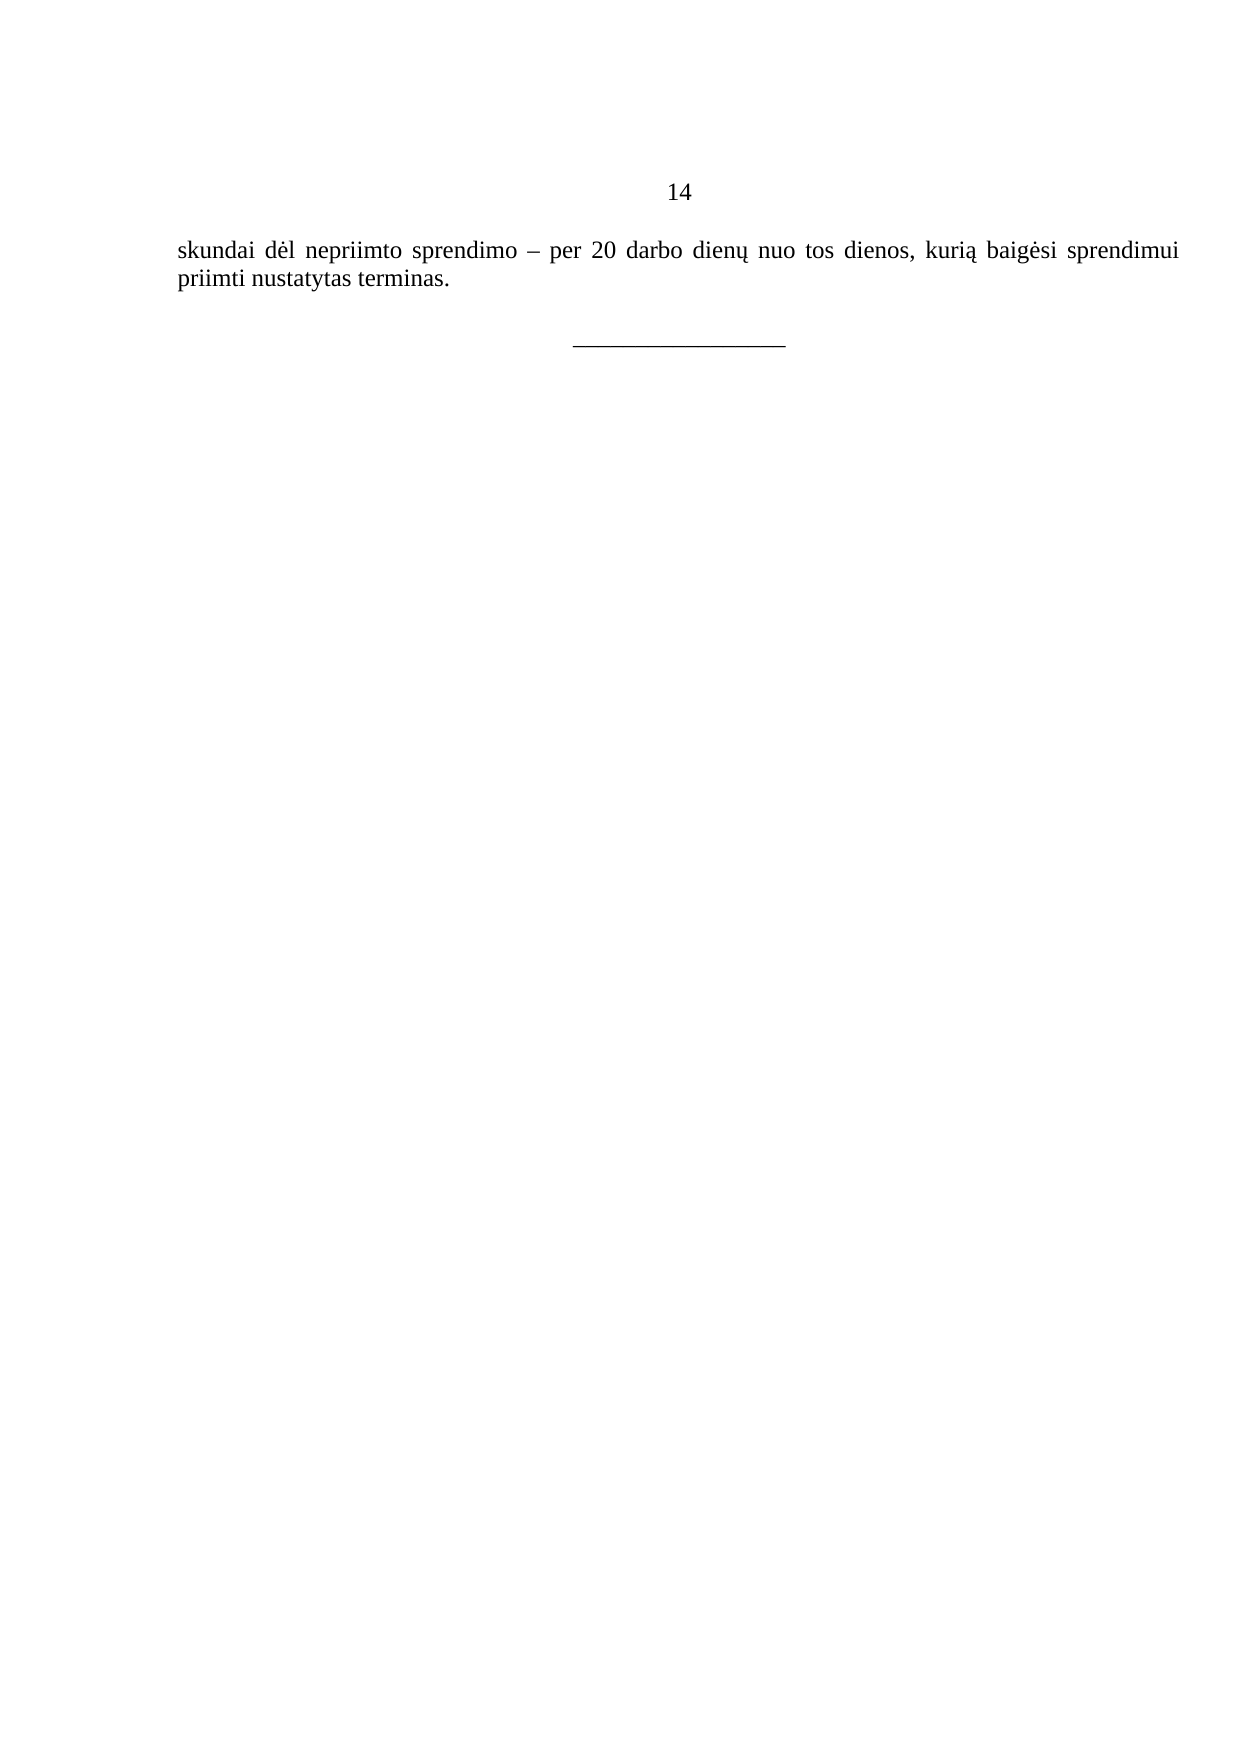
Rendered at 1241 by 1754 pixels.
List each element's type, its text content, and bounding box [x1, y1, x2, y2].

text _________________ [177, 321, 1181, 350]
text skundai dėl nepriimto sprendimo – per 20 darbo dienų nuo tos dienos, kurią baigėsi sprendimui priimti nustatytas terminas. [177, 235, 1181, 292]
